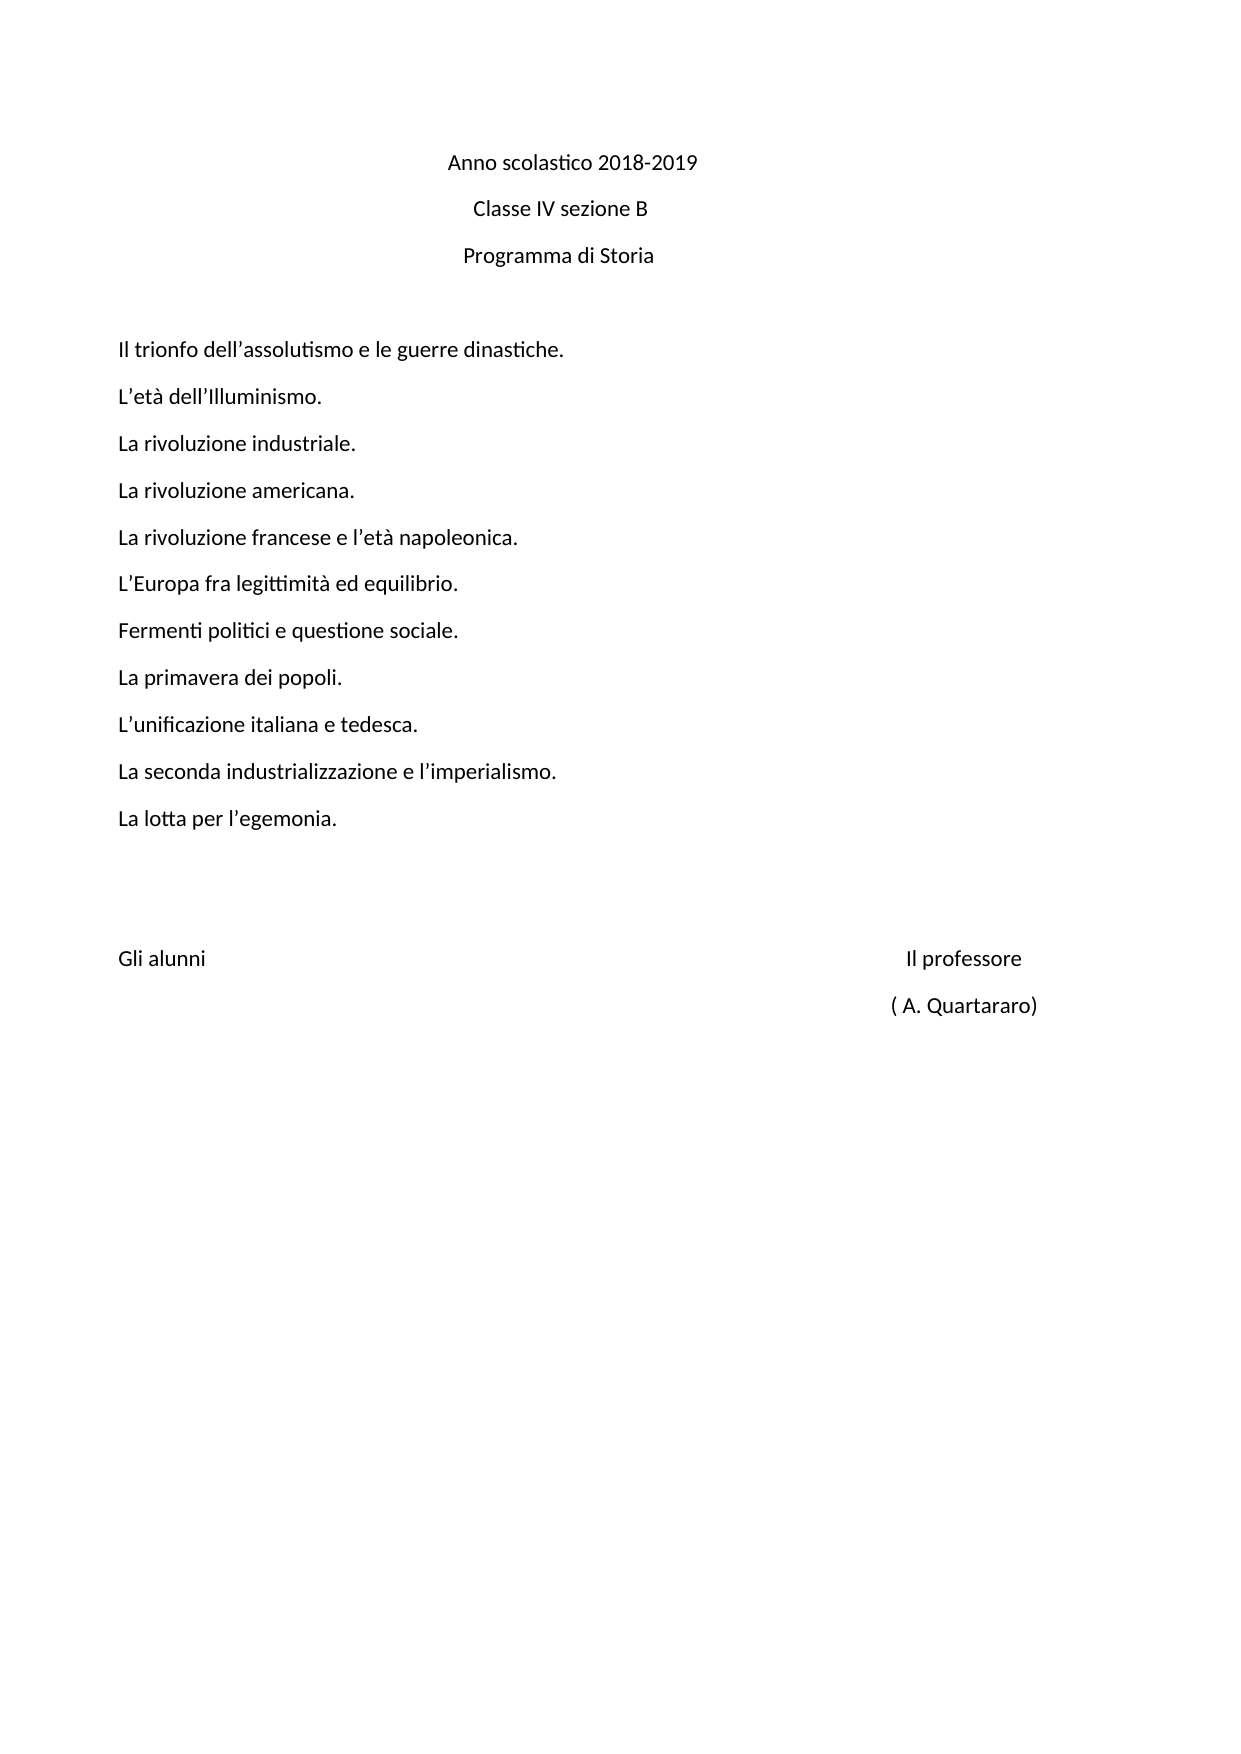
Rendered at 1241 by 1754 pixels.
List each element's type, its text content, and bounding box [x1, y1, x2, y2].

text Classe IV sezione B [118, 194, 1122, 222]
text La rivoluzione francese e l’età napoleonica. [118, 523, 1122, 551]
text L’età dell’Illuminismo. [118, 382, 1122, 410]
text L’Europa fra legittimità ed equilibrio. [118, 569, 1122, 597]
text La seconda industrializzazione e l’imperialismo. [118, 757, 1122, 785]
text Gli alunni Il professore [118, 944, 1122, 972]
text Fermenti politici e questione sociale. [118, 616, 1122, 644]
text La primavera dei popoli. [118, 663, 1122, 691]
text Il trionfo dell’assolutismo e le guerre dinastiche. [118, 335, 1122, 363]
text La rivoluzione industriale. [118, 429, 1122, 457]
text Programma di Storia [118, 241, 1122, 269]
text La rivoluzione americana. [118, 476, 1122, 504]
text ( A. Quartararo) [118, 991, 1122, 1019]
text La lotta per l’egemonia. [118, 804, 1122, 832]
text Anno scolastico 2018-2019 [118, 148, 1122, 176]
text L’unificazione italiana e tedesca. [118, 710, 1122, 738]
